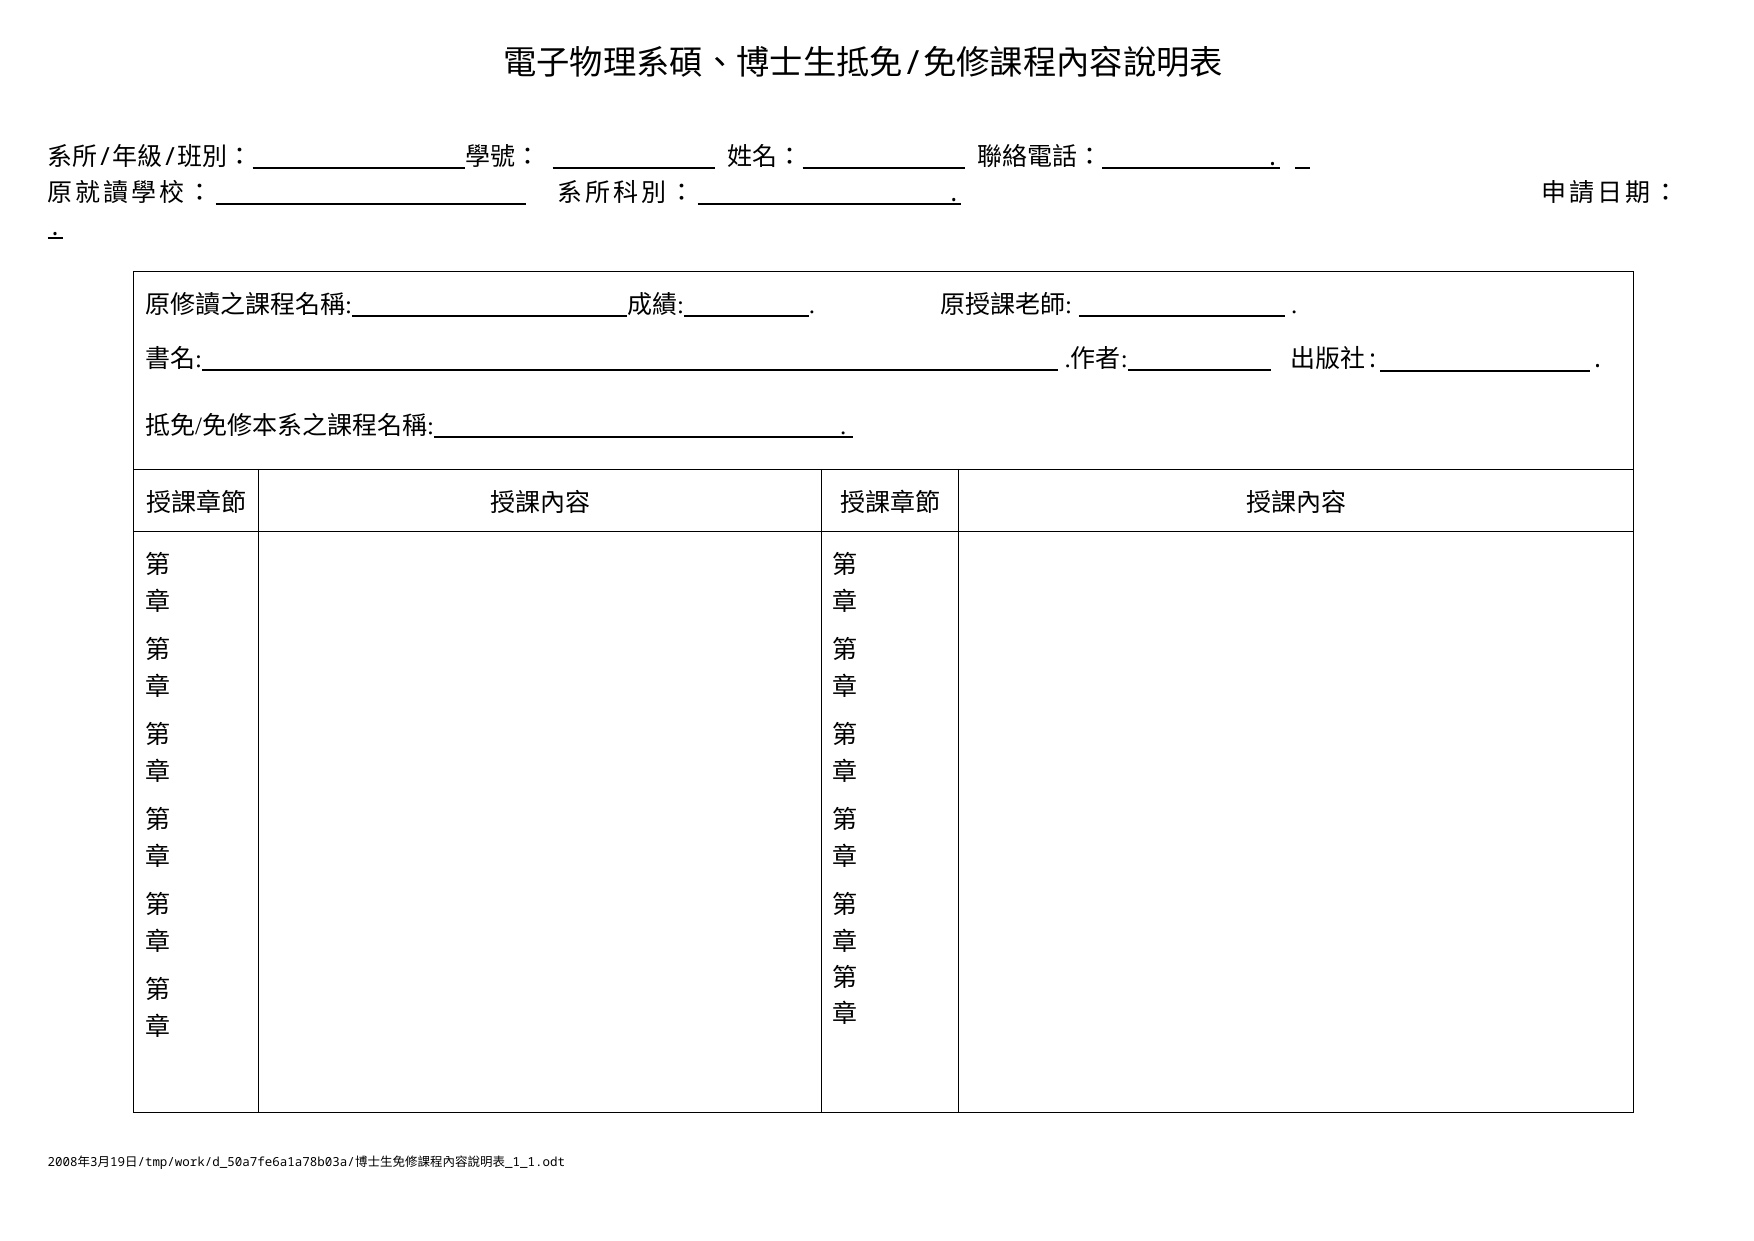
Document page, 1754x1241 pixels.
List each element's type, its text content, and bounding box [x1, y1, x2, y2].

text 原就讀學校： 系所科別： . 申請日期： . [47, 172, 1678, 243]
table_cell 授課章節 [134, 470, 258, 531]
table_cell 第 章 第 章 第 章 第 章 第 章 第 章 [822, 532, 958, 1112]
table_cell 授課內容 [959, 470, 1633, 531]
text 電子物理系碩、博士生抵免/免修課程內容說明表 [47, 35, 1678, 84]
text 系所/年級/班別： 學號： 姓名： 聯絡電話： . [47, 136, 1672, 172]
table_cell 授課章節 [822, 470, 958, 531]
table_cell 第 章 第 章 第 章 第 章 第 章 第 章 [134, 532, 258, 1112]
table_cell [259, 532, 821, 1112]
table_cell 授課內容 [259, 470, 821, 531]
table_cell [959, 532, 1633, 1112]
table_header 原修讀之課程名稱: 成績: . 原授課老師: . 書名: .作者: 出版社: . 抵免/免修本系之課程名稱: . [134, 272, 1633, 469]
